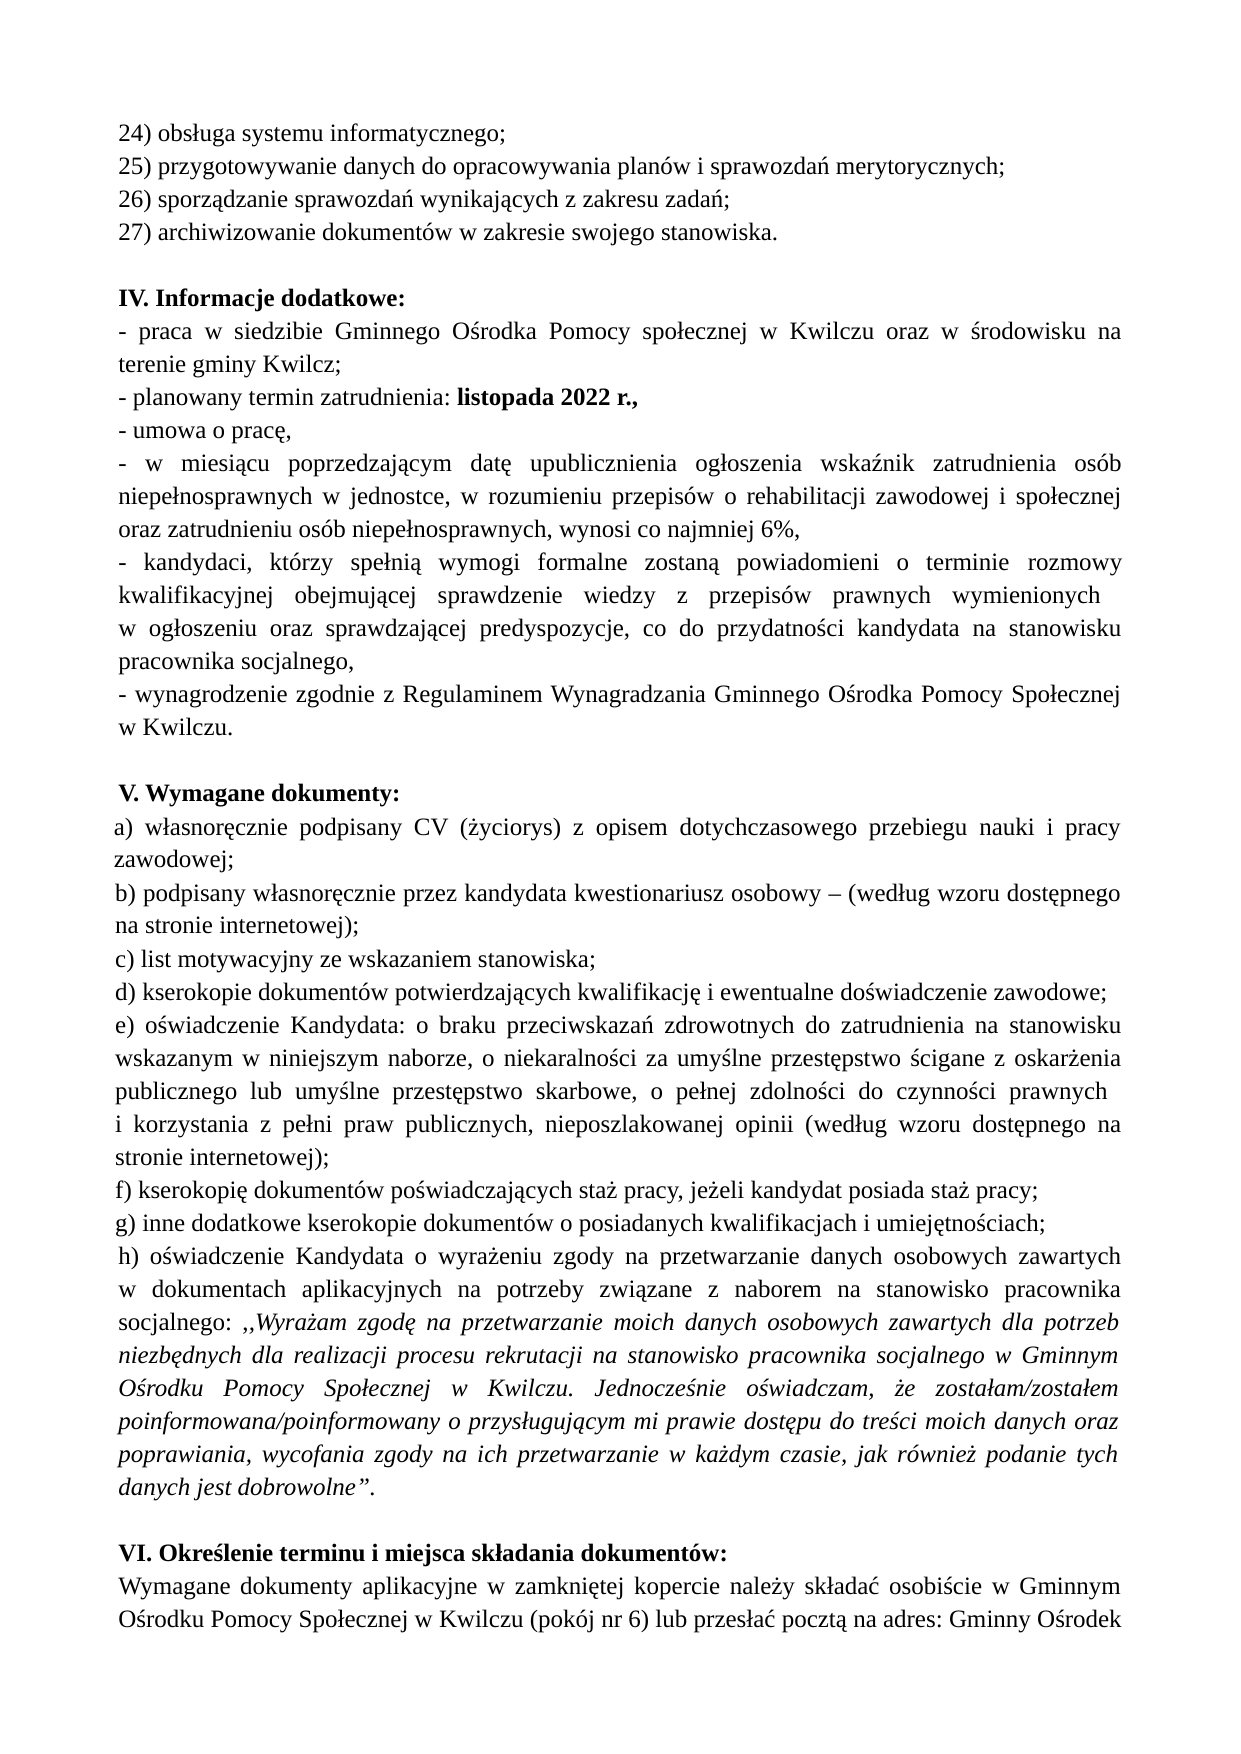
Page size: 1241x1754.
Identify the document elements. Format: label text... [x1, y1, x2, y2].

text IV. Informacje dodatkowe: [118, 283, 1122, 312]
text V. Wymagane dokumenty: [118, 778, 1122, 807]
text - praca w siedzibie Gminnego Ośrodka Pomocy społecznej w Kwilczu oraz w środowisku na terenie gminy Kwilcz; [118, 316, 1122, 378]
text - planowany termin zatrudnienia: listopada 2022 r., [118, 382, 1122, 411]
list a) własnoręcznie podpisany CV (życiorys) z opisem dotychczasowego przebiegu nauki i pracy zawodowej; [113, 812, 1122, 873]
list d) kserokopie dokumentów potwierdzających kwalifikację i ewentualne doświadczenie zawodowe; [115, 977, 1122, 1005]
list c) list motywacyjny ze wskazaniem stanowiska; [115, 944, 1122, 972]
text 24) obsługa systemu informatycznego; [118, 118, 1122, 147]
list f) kserokopię dokumentów poświadczających staż pracy, jeżeli kandydat posiada staż pracy; [115, 1175, 1122, 1203]
text - umowa o pracę, [118, 415, 1122, 444]
text - w miesiącu poprzedzającym datę upublicznienia ogłoszenia wskaźnik zatrudnienia osób niepełnosprawnych w jednostce, w rozumieniu przepisów o rehabilitacji zawodowej i społecznej oraz zatrudnieniu osób niepełnosprawnych, wynosi co najmniej 6%, [118, 448, 1122, 543]
list b) podpisany własnoręcznie przez kandydata kwestionariusz osobowy – (według wzoru dostępnego na stronie internetowej); [115, 878, 1122, 939]
text 25) przygotowywanie danych do opracowywania planów i sprawozdań merytorycznych; [118, 151, 1122, 180]
text - kandydaci, którzy spełnią wymogi formalne zostaną powiadomieni o terminie rozmowy kwalifikacyjnej obejmującej sprawdzenie wiedzy z przepisów prawnych wymienionych w ogłoszeniu oraz sprawdzającej predyspozycje, co do przydatności kandydata na stanowisku pracownika socjalnego, [118, 547, 1122, 675]
list Wymagane dokumenty aplikacyjne w zamkniętej kopercie należy składać osobiście w Gminnym Ośrodku Pomocy Społecznej w Kwilczu (pokój nr 6) lub przesłać pocztą na adres: Gminny Ośrodek [118, 1571, 1122, 1633]
list VI. Określenie terminu i miejsca składania dokumentów: [118, 1538, 1122, 1567]
list g) inne dodatkowe kserokopie dokumentów o posiadanych kwalifikacjach i umiejętnościach; [115, 1208, 1122, 1237]
list e) oświadczenie Kandydata: o braku przeciwskazań zdrowotnych do zatrudnienia na stanowisku wskazanym w niniejszym naborze, o niekaralności za umyślne przestępstwo ścigane z oskarżenia publicznego lub umyślne przestępstwo skarbowe, o pełnej zdolności do czynności prawnych i korzystania z pełni praw publicznych, nieposzlakowanej opinii (według wzoru dostępnego na stronie internetowej); [115, 1010, 1122, 1171]
text h) oświadczenie Kandydata o wyrażeniu zgody na przetwarzanie danych osobowych zawartych w dokumentach aplikacyjnych na potrzeby związane z naborem na stanowisko pracownika socjalnego: ,,Wyrażam zgodę na przetwarzanie moich danych osobowych zawartych dla potrzeb niezbędnych dla realizacji procesu rekrutacji na stanowisko pracownika socjalnego w Gminnym Ośrodku Pomocy Społecznej w Kwilczu. Jednocześnie oświadczam, że zostałam/zostałem poinformowana/poinformowany o przysługującym mi prawie dostępu do treści moich danych oraz poprawiania, wycofania zgody na ich przetwarzanie w każdym czasie, jak również podanie tych danych jest dobrowolne”. [118, 1241, 1122, 1501]
text 27) archiwizowanie dokumentów w zakresie swojego stanowiska. [118, 217, 1122, 246]
text 26) sporządzanie sprawozdań wynikających z zakresu zadań; [118, 184, 1122, 213]
text - wynagrodzenie zgodnie z Regulaminem Wynagradzania Gminnego Ośrodka Pomocy Społecznej w Kwilczu. [118, 679, 1122, 741]
